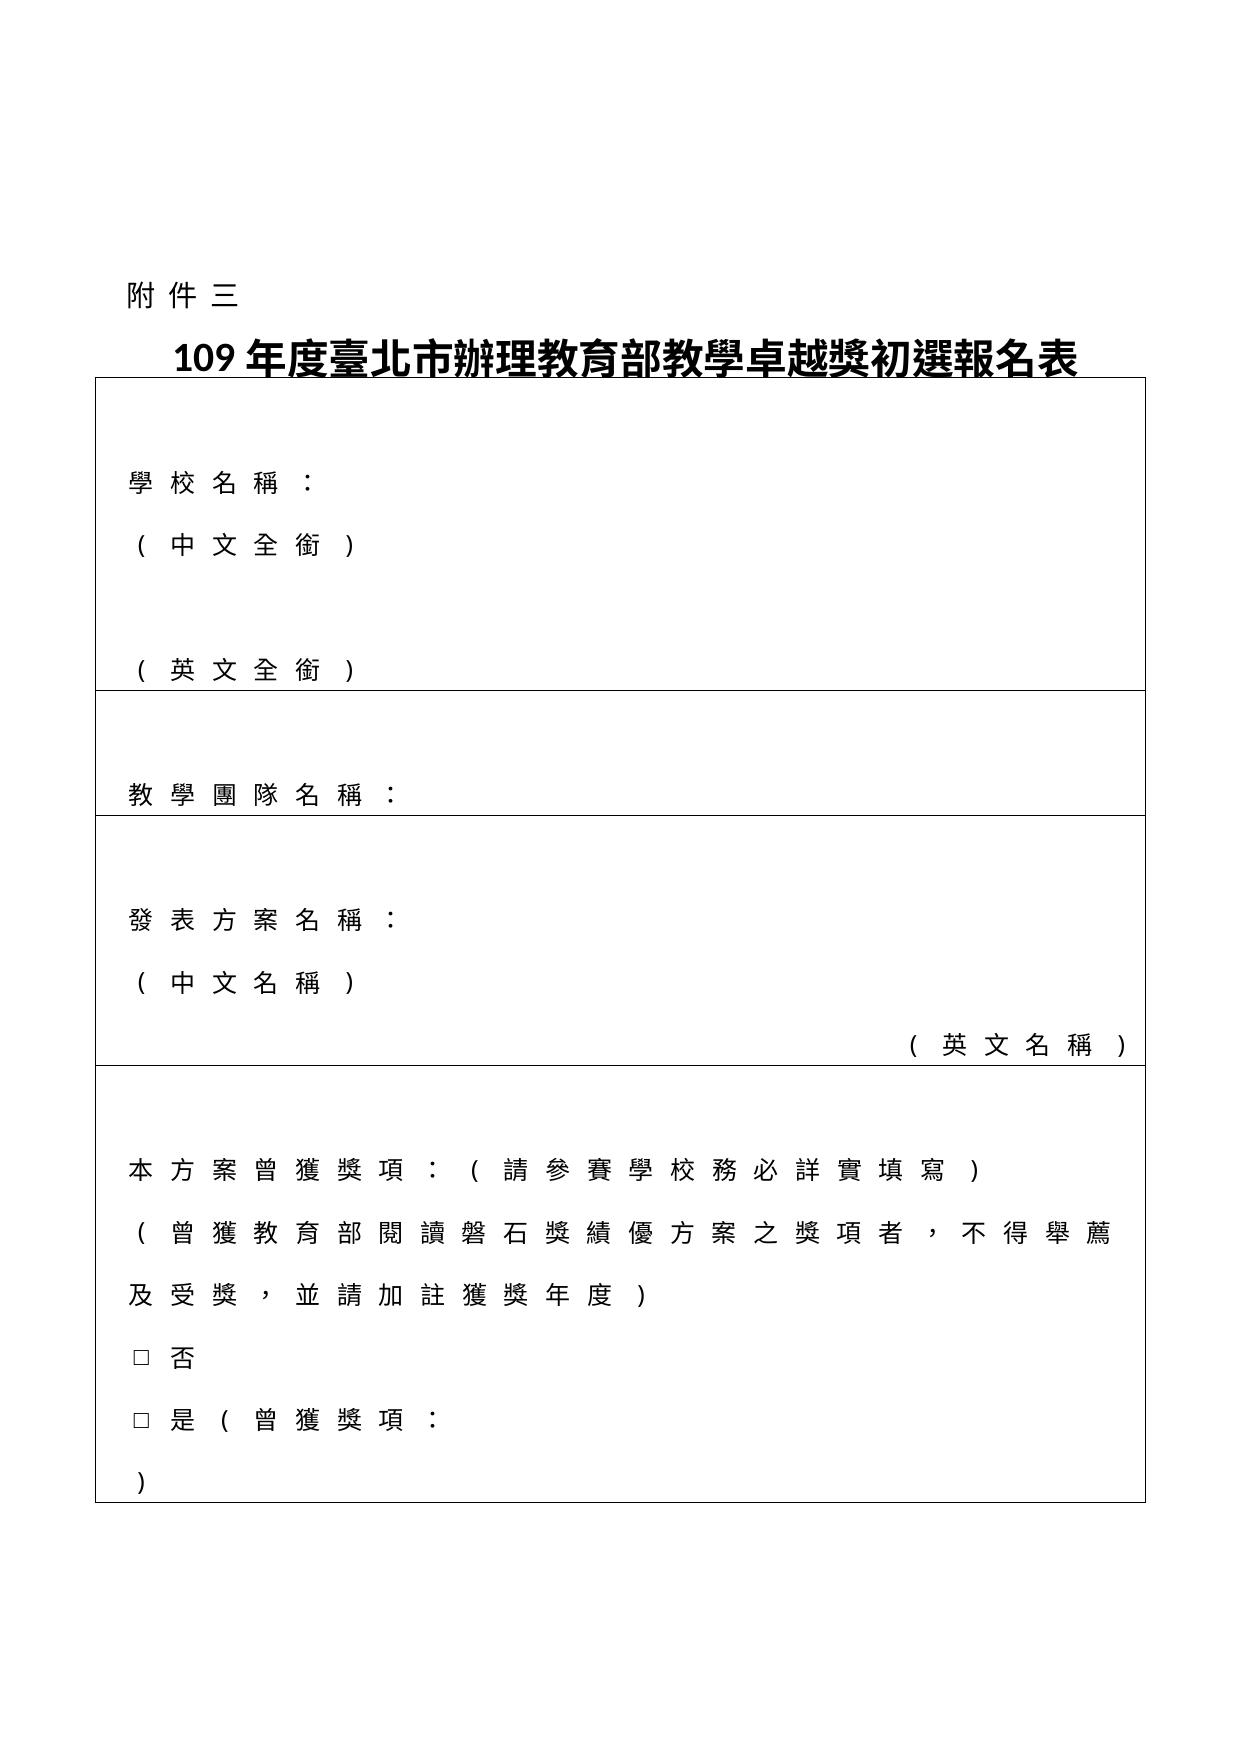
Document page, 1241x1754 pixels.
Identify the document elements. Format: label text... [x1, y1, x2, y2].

table_cell 教學團隊名稱： [96, 691, 1145, 814]
text 附件三 [120, 252, 1120, 314]
table_cell 發表方案名稱： (中文名稱) (英文名稱) [96, 816, 1145, 1064]
text 109年度臺北市辦理教育部教學卓越獎初選報名表 [120, 314, 1120, 377]
table_cell 本方案曾獲獎項：(請參賽學校務必詳實填寫) (曾獲教育部閱讀磐石獎績優方案之獎項者，不得舉薦及受獎，並請加註獲獎年度) □否 □是(曾獲獎項： ) [96, 1066, 1145, 1502]
table_header 學校名稱： (中文全銜) (英文全銜) [96, 378, 1145, 689]
